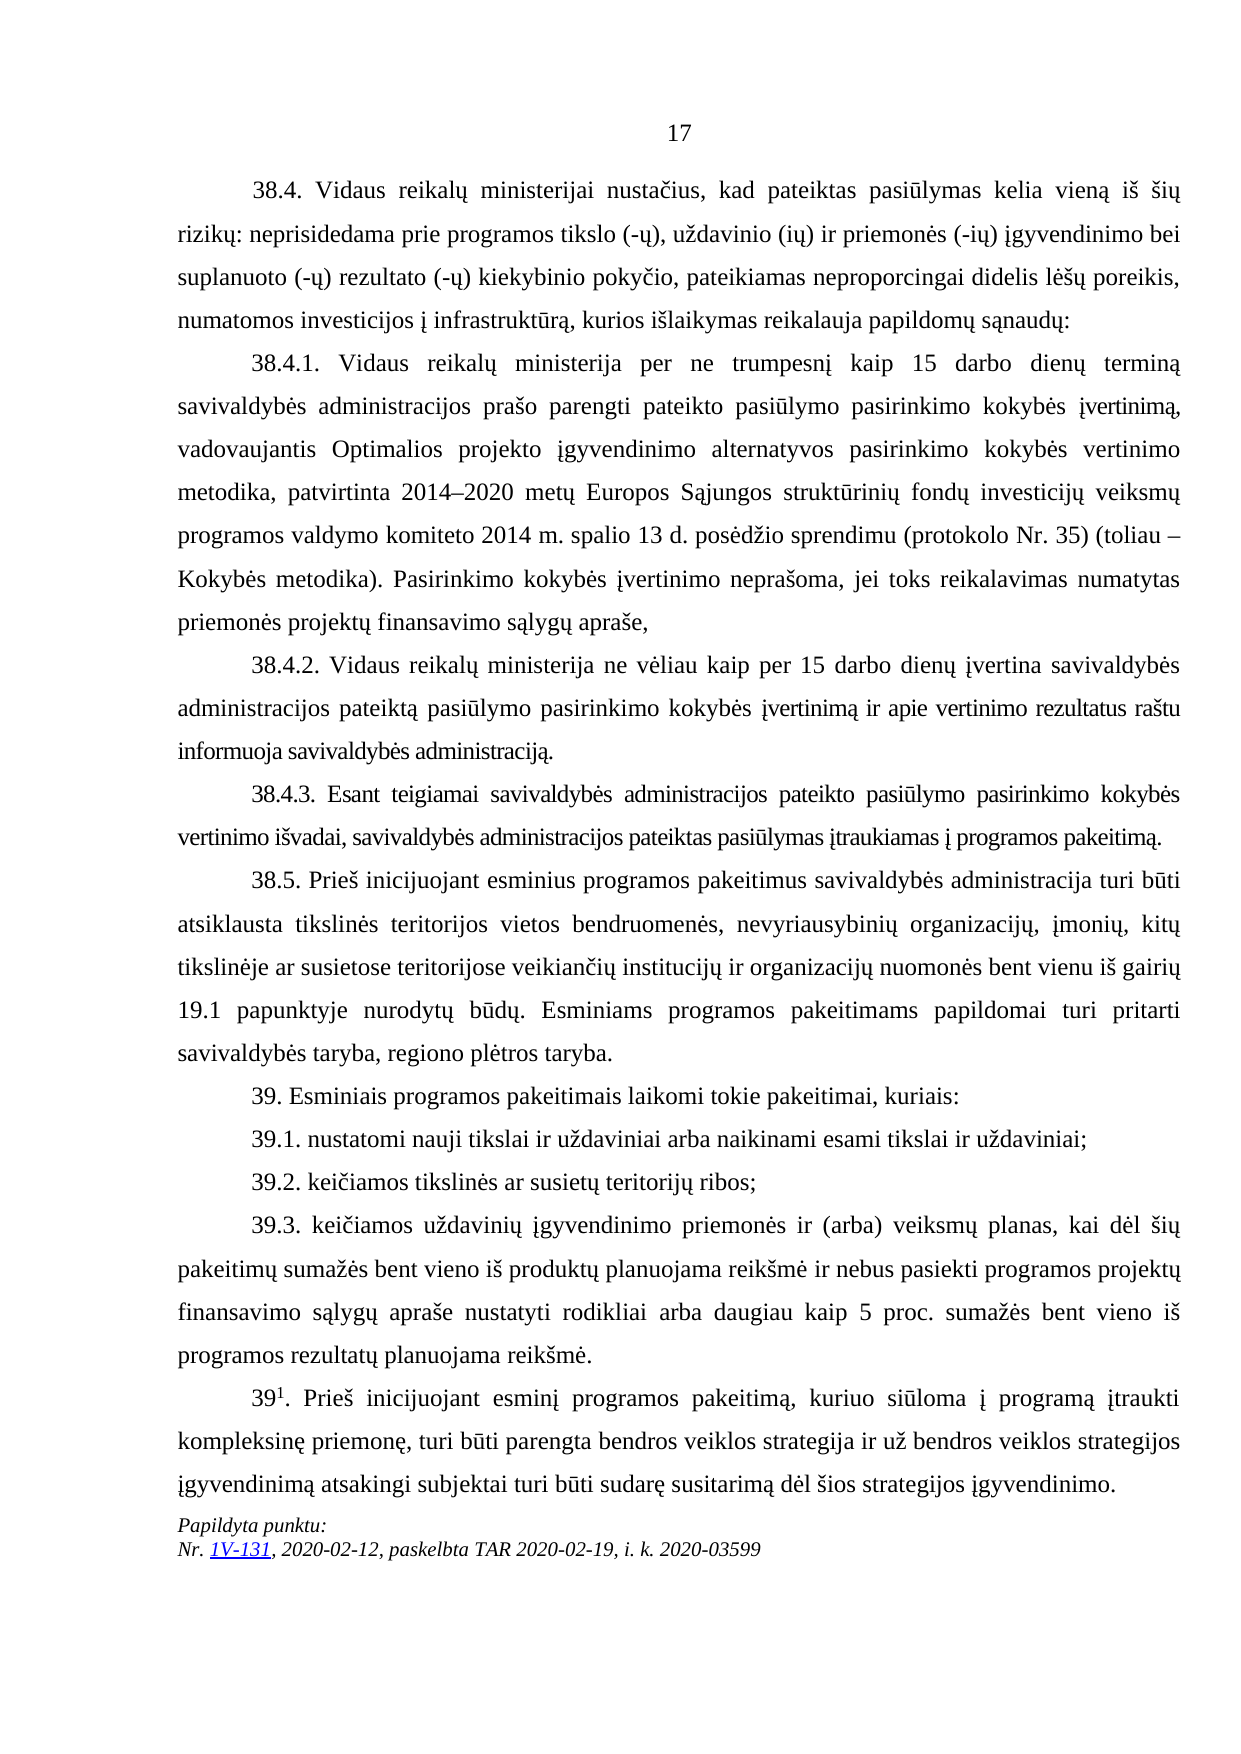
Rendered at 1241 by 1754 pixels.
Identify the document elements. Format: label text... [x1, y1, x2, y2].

text 39. Esminiais programos pakeitimais laikomi tokie pakeitimai, kuriais: [177, 1081, 1181, 1110]
text 38.4.3. Esant teigiamai savivaldybės administracijos pateikto pasiūlymo pasirinkimo kokybės vertinimo išvadai, savivaldybės administracijos pateiktas pasiūlymas įtraukiamas į programos pakeitimą. [177, 779, 1181, 851]
text 391. Prieš inicijuojant esminį programos pakeitimą, kuriuo siūloma į programą įtraukti kompleksinę priemonę, turi būti parengta bendros veiklos strategija ir už bendros veiklos strategijos įgyvendinimą atsakingi subjektai turi būti sudarę susitarimą dėl šios strategijos įgyvendinimo. [177, 1383, 1181, 1498]
text Nr. 1V-131, 2020-02-12, paskelbta TAR 2020-02-19, i. k. 2020-03599 [177, 1537, 1181, 1561]
text 38.4.2. Vidaus reikalų ministerija ne vėliau kaip per 15 darbo dienų įvertina savivaldybės administracijos pateiktą pasiūlymo pasirinkimo kokybės įvertinimą ir apie vertinimo rezultatus raštu informuoja savivaldybės administraciją. [177, 650, 1181, 765]
text 39.3. keičiamos uždavinių įgyvendinimo priemonės ir (arba) veiksmų planas, kai dėl šių pakeitimų sumažės bent vieno iš produktų planuojama reikšmė ir nebus pasiekti programos projektų finansavimo sąlygų apraše nustatyti rodikliai arba daugiau kaip 5 proc. sumažės bent vieno iš programos rezultatų planuojama reikšmė. [177, 1211, 1181, 1369]
text 38.4.1. Vidaus reikalų ministerija per ne trumpesnį kaip 15 darbo dienų terminą savivaldybės administracijos prašo parengti pateikto pasiūlymo pasirinkimo kokybės įvertinimą, vadovaujantis Optimalios projekto įgyvendinimo alternatyvos pasirinkimo kokybės vertinimo metodika, patvirtinta 2014–2020 metų Europos Sąjungos struktūrinių fondų investicijų veiksmų programos valdymo komiteto 2014 m. spalio 13 d. posėdžio sprendimu (protokolo Nr. 35) (toliau – Kokybės metodika). Pasirinkimo kokybės įvertinimo neprašoma, jei toks reikalavimas numatytas priemonės projektų finansavimo sąlygų apraše, [177, 348, 1181, 636]
text Papildyta punktu: [177, 1512, 1181, 1537]
text 38.5. Prieš inicijuojant esminius programos pakeitimus savivaldybės administracija turi būti atsiklausta tikslinės teritorijos vietos bendruomenės, nevyriausybinių organizacijų, įmonių, kitų tikslinėje ar susietose teritorijose veikiančių institucijų ir organizacijų nuomonės bent vienu iš gairių 19.1 papunktyje nurodytų būdų. Esminiams programos pakeitimams papildomai turi pritarti savivaldybės taryba, regiono plėtros taryba. [177, 866, 1181, 1067]
text 38.4. Vidaus reikalų ministerijai nustačius, kad pateiktas pasiūlymas kelia vieną iš šių rizikų: neprisidedama prie programos tikslo (-ų), uždavinio (ių) ir priemonės (-ių) įgyvendinimo bei suplanuoto (-ų) rezultato (-ų) kiekybinio pokyčio, pateikiamas neproporcingai didelis lėšų poreikis, numatomos investicijos į infrastruktūrą, kurios išlaikymas reikalauja papildomų sąnaudų: [177, 176, 1181, 334]
text 39.1. nustatomi nauji tikslai ir uždaviniai arba naikinami esami tikslai ir uždaviniai; [177, 1124, 1181, 1153]
text 39.2. keičiamos tikslinės ar susietų teritorijų ribos; [177, 1167, 1181, 1196]
